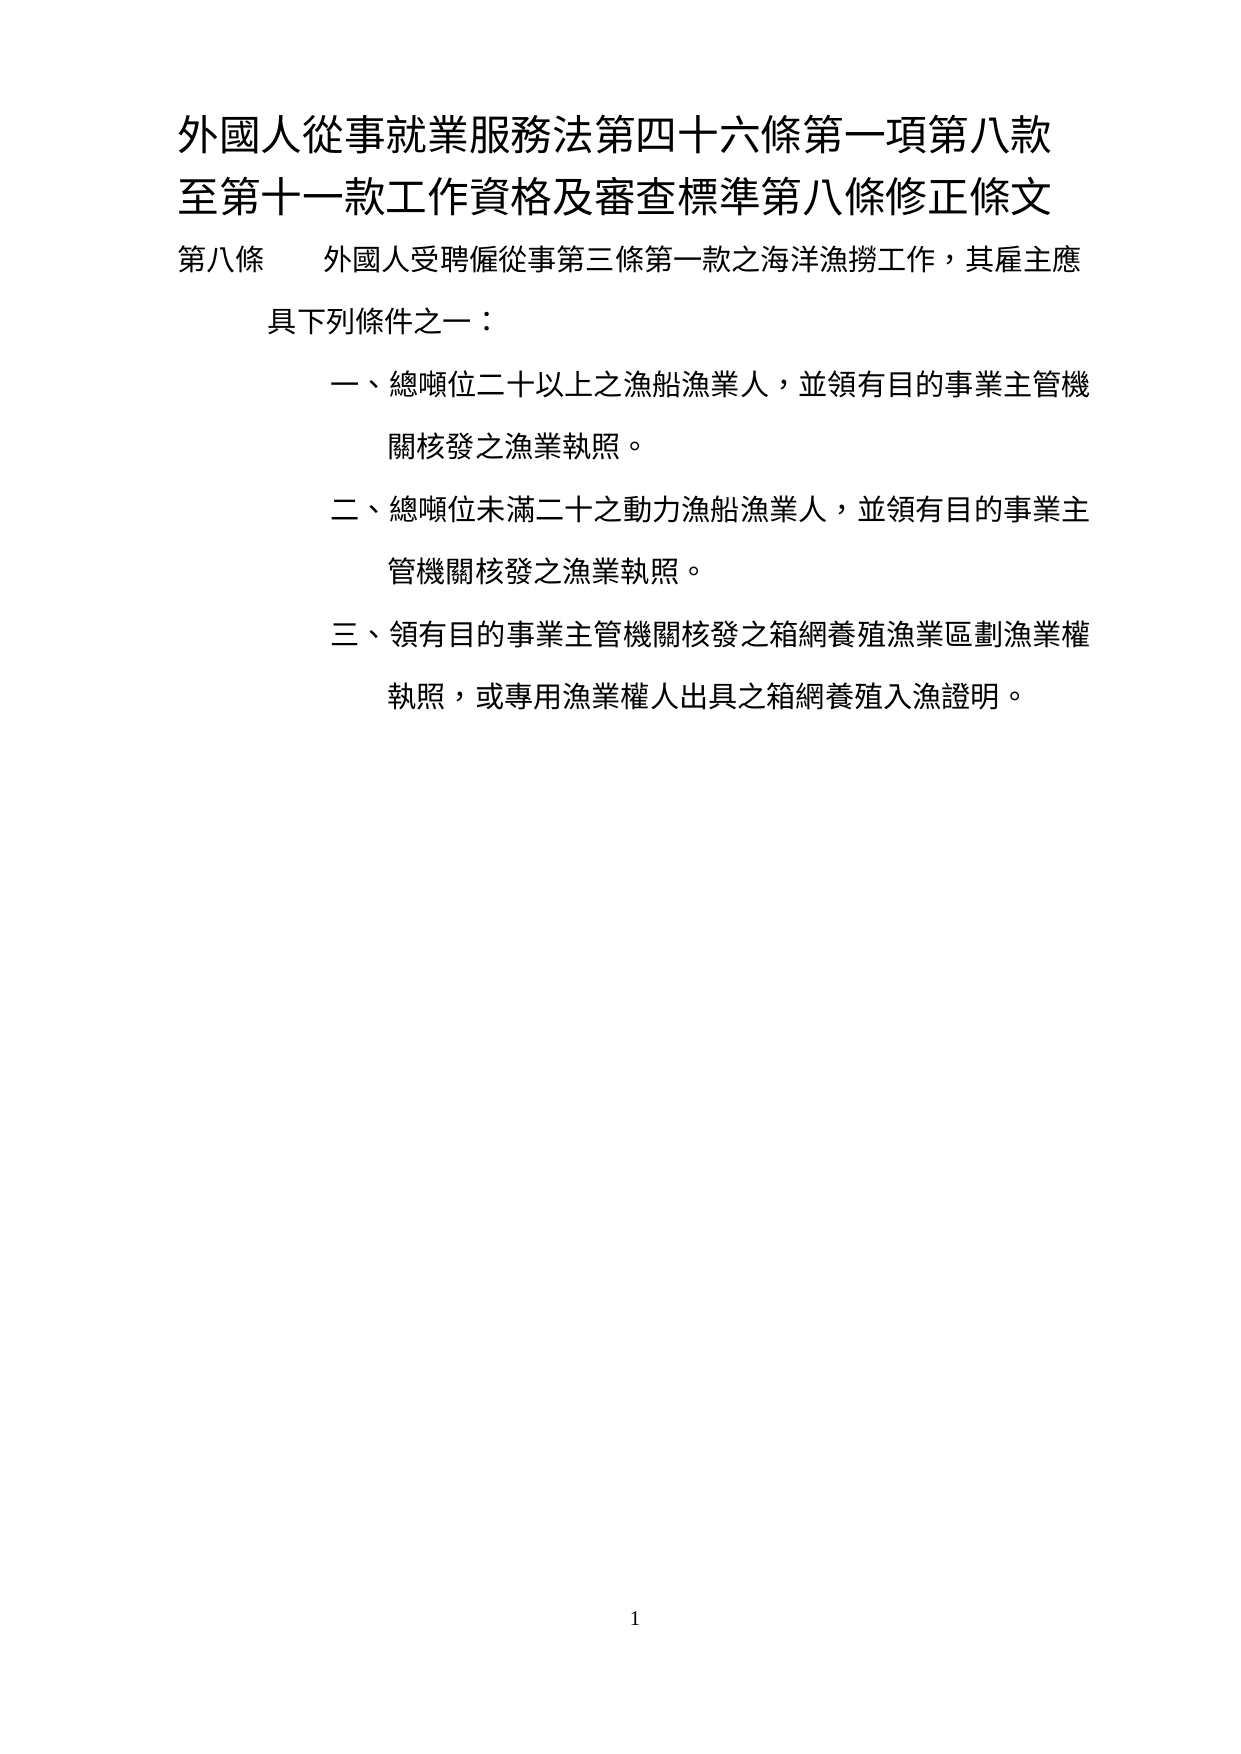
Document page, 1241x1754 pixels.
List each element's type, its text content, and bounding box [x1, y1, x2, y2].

text 二、總噸位未滿二十之動力漁船漁業人，並領有目的事業主管機關核發之漁業執照。 [330, 466, 1092, 591]
text 外國人從事就業服務法第四十六條第一項第八款至第十一款工作資格及審查標準第八條修正條文 [177, 91, 1092, 216]
text 三、領有目的事業主管機關核發之箱網養殖漁業區劃漁業權執照，或專用漁業權人出具之箱網養殖入漁證明。 [330, 591, 1092, 716]
text 一、總噸位二十以上之漁船漁業人，並領有目的事業主管機關核發之漁業執照。 [330, 341, 1092, 466]
text 第八條 外國人受聘僱從事第三條第一款之海洋漁撈工作，其雇主應具下列條件之一： [177, 216, 1092, 341]
